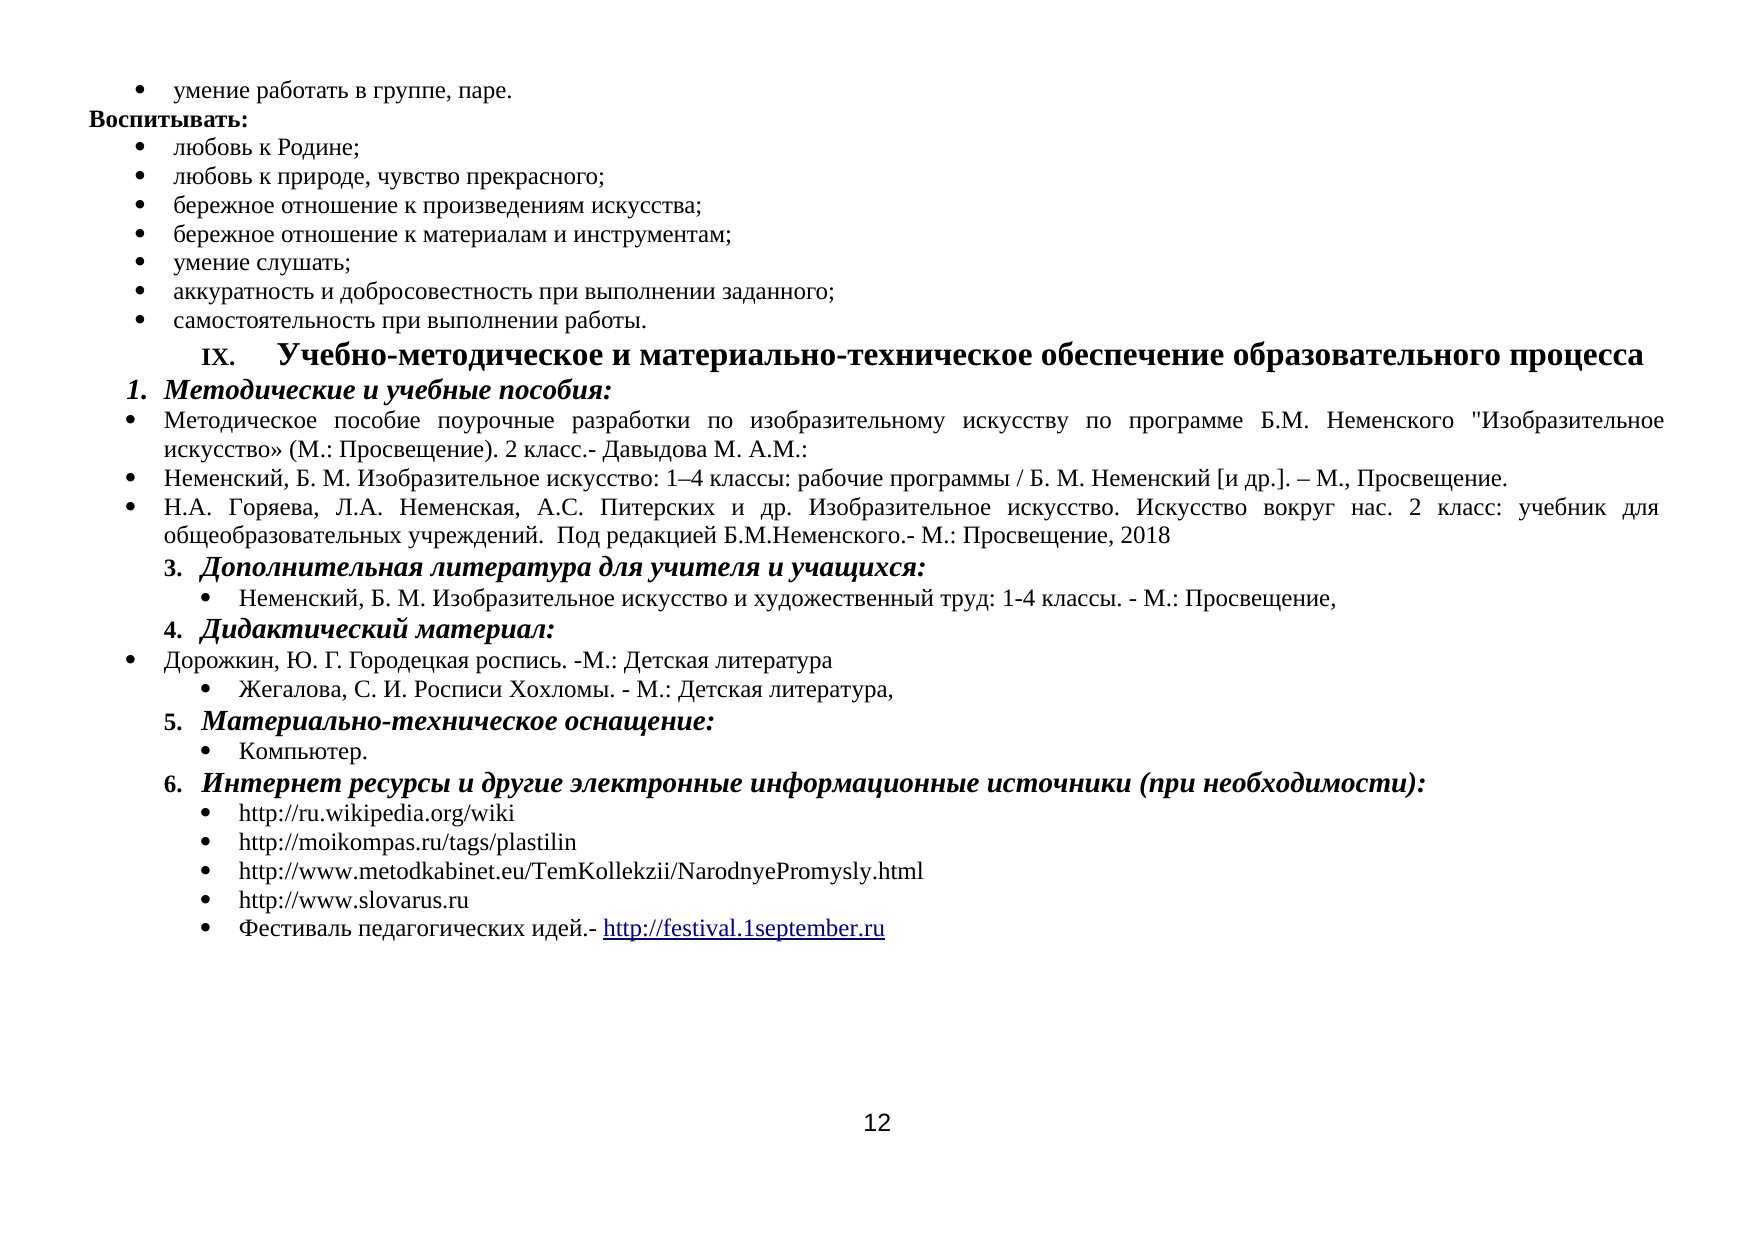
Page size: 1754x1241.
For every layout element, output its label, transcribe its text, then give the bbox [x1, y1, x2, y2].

list Неменский, Б. М. Изобразительное искусство: 1–4 классы: рабочие программы / Б. М. Неменский [и др.]. – М., Просвещение. [126, 463, 1665, 492]
list любовь к Родине; [136, 132, 1665, 161]
list Учебно-методическое и материально-техническое обеспечение образовательного процесса [201, 334, 1665, 372]
list Дополнительная литература для учителя и учащихся: [164, 549, 1661, 583]
list Н.А. Горяева, Л.А. Неменская, А.С. Питерских и др. Изобразительное искусство. Искусство вокруг нас. 2 класс: учебник для общеобразовательных учреждений. Под редакцией Б.М.Неменского.- М.: Просвещение, 2018 [126, 492, 1661, 549]
list умение слушать; [136, 247, 1665, 276]
list http://www.slovarus.ru [201, 885, 1665, 913]
text Воспитывать: [89, 104, 1665, 132]
list Фестиваль педагогических идей.- http://festival.1september.ru [201, 913, 1665, 942]
list самостоятельность при выполнении работы. [136, 305, 1665, 334]
list Интернет ресурсы и другие электронные информационные источники (при необходимости): [164, 765, 1661, 798]
list Жегалова, С. И. Росписи Хохломы. - М.: Детская литература, [201, 674, 1665, 703]
list Дорожкин, Ю. Г. Городецкая роспись. -М.: Детская литература [126, 645, 1665, 674]
list Неменский, Б. М. Изобразительное искусство и художественный труд: 1-4 классы. - М.: Просвещение, [201, 583, 1665, 612]
list Дидактический материал: [164, 612, 1661, 645]
list http://ru.wikipedia.org/wiki [201, 798, 1665, 827]
list аккуратность и добросовестность при выполнении заданного; [136, 276, 1665, 305]
list http://moikompas.ru/tags/plastilin [201, 827, 1665, 856]
list Материально-техническое оснащение: [164, 703, 1661, 736]
list бережное отношение к материалам и инструментам; [136, 219, 1665, 247]
list http://www.metodkabinet.eu/TemKollekzii/NarodnyePromysly.html [201, 856, 1665, 885]
list Методические и учебные пособия: [126, 372, 1661, 406]
list умение работать в группе, паре. [136, 75, 1665, 104]
list Методическое пособие поурочные разработки по изобразительному искусству по программе Б.М. Неменского "Изобразительное искусство» (М.: Просвещение). 2 класс.- Давыдова М. А.М.: [126, 406, 1665, 463]
list бережное отношение к произведениям искусства; [136, 190, 1665, 219]
list Компьютер. [201, 736, 1665, 765]
list любовь к природе, чувство прекрасного; [136, 161, 1665, 190]
